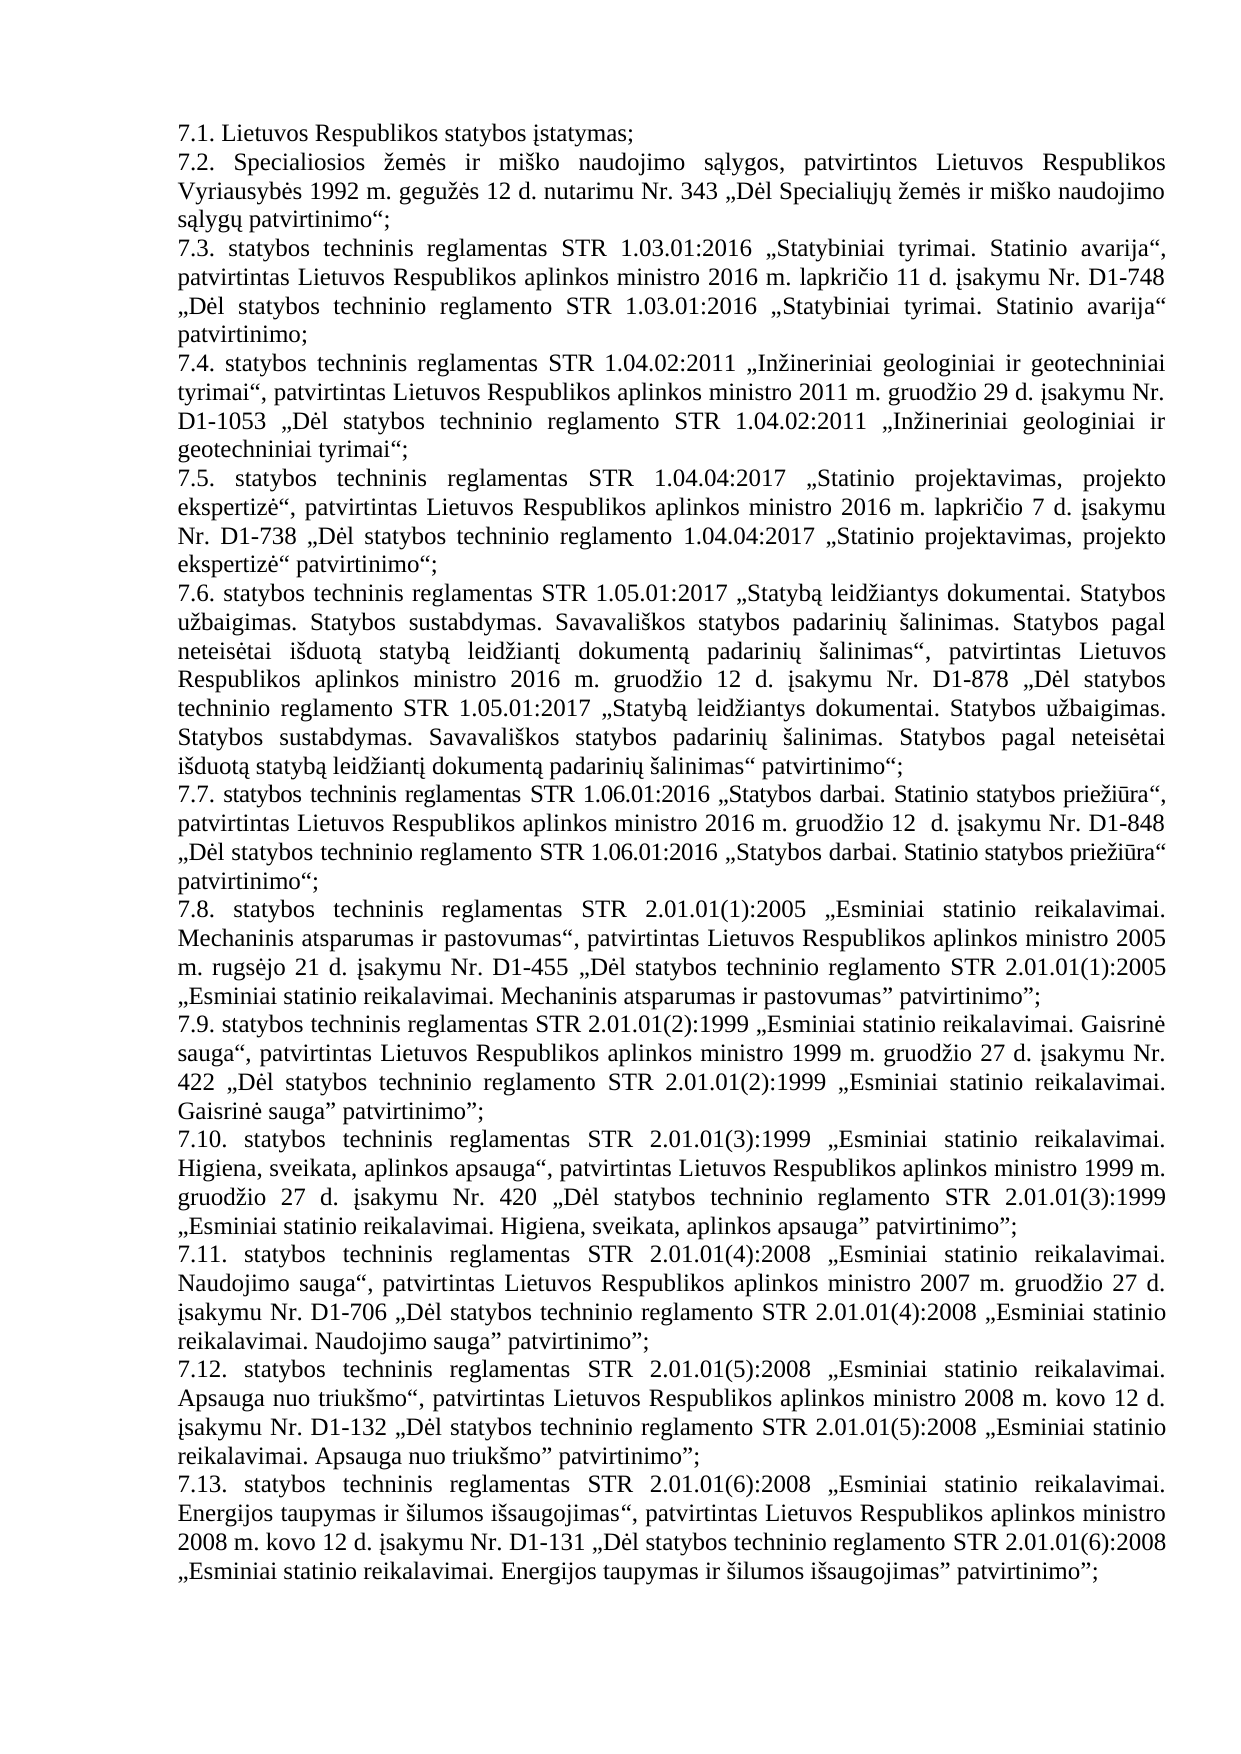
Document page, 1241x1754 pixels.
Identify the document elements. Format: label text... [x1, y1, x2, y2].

text 7.6. statybos techninis reglamentas STR 1.05.01:2017 „Statybą leidžiantys dokumentai. Statybos užbaigimas. Statybos sustabdymas. Savavališkos statybos padarinių šalinimas. Statybos pagal neteisėtai išduotą statybą leidžiantį dokumentą padarinių šalinimas“, patvirtintas Lietuvos Respublikos aplinkos ministro 2016 m. gruodžio 12 d. įsakymu Nr. D1-878 „Dėl statybos techninio reglamento STR 1.05.01:2017 „Statybą leidžiantys dokumentai. Statybos užbaigimas. Statybos sustabdymas. Savavališkos statybos padarinių šalinimas. Statybos pagal neteisėtai išduotą statybą leidžiantį dokumentą padarinių šalinimas“ patvirtinimo“; [177, 578, 1166, 779]
text 7.3. statybos techninis reglamentas STR 1.03.01:2016 „Statybiniai tyrimai. Statinio avarija“, patvirtintas Lietuvos Respublikos aplinkos ministro 2016 m. lapkričio 11 d. įsakymu Nr. D1-748 „Dėl statybos techninio reglamento STR 1.03.01:2016 „Statybiniai tyrimai. Statinio avarija“ patvirtinimo; [177, 233, 1166, 348]
text 7.1. Lietuvos Respublikos statybos įstatymas; [177, 118, 1166, 147]
text 7.7. statybos techninis reglamentas STR 1.06.01:2016 „Statybos darbai. Statinio statybos priežiūra“, patvirtintas Lietuvos Respublikos aplinkos ministro 2016 m. gruodžio 12 d. įsakymu Nr. D1-848 „Dėl statybos techninio reglamento STR 1.06.01:2016 „Statybos darbai. Statinio statybos priežiūra“ patvirtinimo“; [177, 779, 1166, 894]
text 7.9. statybos techninis reglamentas STR 2.01.01(2):1999 „Esminiai statinio reikalavimai. Gaisrinė sauga“, patvirtintas Lietuvos Respublikos aplinkos ministro 1999 m. gruodžio 27 d. įsakymu Nr. 422 „Dėl statybos techninio reglamento STR 2.01.01(2):1999 „Esminiai statinio reikalavimai. Gaisrinė sauga” patvirtinimo”; [177, 1009, 1166, 1124]
text 7.13. statybos techninis reglamentas STR 2.01.01(6):2008 „Esminiai statinio reikalavimai. Energijos taupymas ir šilumos išsaugojimas“, patvirtintas Lietuvos Respublikos aplinkos ministro 2008 m. kovo 12 d. įsakymu Nr. D1-131 „Dėl statybos techninio reglamento STR 2.01.01(6):2008 „Esminiai statinio reikalavimai. Energijos taupymas ir šilumos išsaugojimas” patvirtinimo”; [177, 1469, 1166, 1584]
text 7.5. statybos techninis reglamentas STR 1.04.04:2017 „Statinio projektavimas, projekto ekspertizė“, patvirtintas Lietuvos Respublikos aplinkos ministro 2016 m. lapkričio 7 d. įsakymu Nr. D1-738 „Dėl statybos techninio reglamento 1.04.04:2017 „Statinio projektavimas, projekto ekspertizė“ patvirtinimo“; [177, 463, 1166, 578]
text 7.11. statybos techninis reglamentas STR 2.01.01(4):2008 „Esminiai statinio reikalavimai. Naudojimo sauga“, patvirtintas Lietuvos Respublikos aplinkos ministro 2007 m. gruodžio 27 d. įsakymu Nr. D1-706 „Dėl statybos techninio reglamento STR 2.01.01(4):2008 „Esminiai statinio reikalavimai. Naudojimo sauga” patvirtinimo”; [177, 1239, 1166, 1354]
text 7.2. Specialiosios žemės ir miško naudojimo sąlygos, patvirtintos Lietuvos Respublikos Vyriausybės 1992 m. gegužės 12 d. nutarimu Nr. 343 „Dėl Specialiųjų žemės ir miško naudojimo sąlygų patvirtinimo“; [177, 147, 1166, 233]
text 7.10. statybos techninis reglamentas STR 2.01.01(3):1999 „Esminiai statinio reikalavimai. Higiena, sveikata, aplinkos apsauga“, patvirtintas Lietuvos Respublikos aplinkos ministro 1999 m. gruodžio 27 d. įsakymu Nr. 420 „Dėl statybos techninio reglamento STR 2.01.01(3):1999 „Esminiai statinio reikalavimai. Higiena, sveikata, aplinkos apsauga” patvirtinimo”; [177, 1124, 1166, 1239]
text 7.4. statybos techninis reglamentas STR 1.04.02:2011 „Inžineriniai geologiniai ir geotechniniai tyrimai“, patvirtintas Lietuvos Respublikos aplinkos ministro 2011 m. gruodžio 29 d. įsakymu Nr. D1-1053 „Dėl statybos techninio reglamento STR 1.04.02:2011 „Inžineriniai geologiniai ir geotechniniai tyrimai“; [177, 348, 1166, 463]
text 7.12. statybos techninis reglamentas STR 2.01.01(5):2008 „Esminiai statinio reikalavimai. Apsauga nuo triukšmo“, patvirtintas Lietuvos Respublikos aplinkos ministro 2008 m. kovo 12 d. įsakymu Nr. D1-132 „Dėl statybos techninio reglamento STR 2.01.01(5):2008 „Esminiai statinio reikalavimai. Apsauga nuo triukšmo” patvirtinimo”; [177, 1354, 1166, 1469]
text 7.8. statybos techninis reglamentas STR 2.01.01(1):2005 „Esminiai statinio reikalavimai. Mechaninis atsparumas ir pastovumas“, patvirtintas Lietuvos Respublikos aplinkos ministro 2005 m. rugsėjo 21 d. įsakymu Nr. D1-455 „Dėl statybos techninio reglamento STR 2.01.01(1):2005 „Esminiai statinio reikalavimai. Mechaninis atsparumas ir pastovumas” patvirtinimo”; [177, 894, 1166, 1009]
